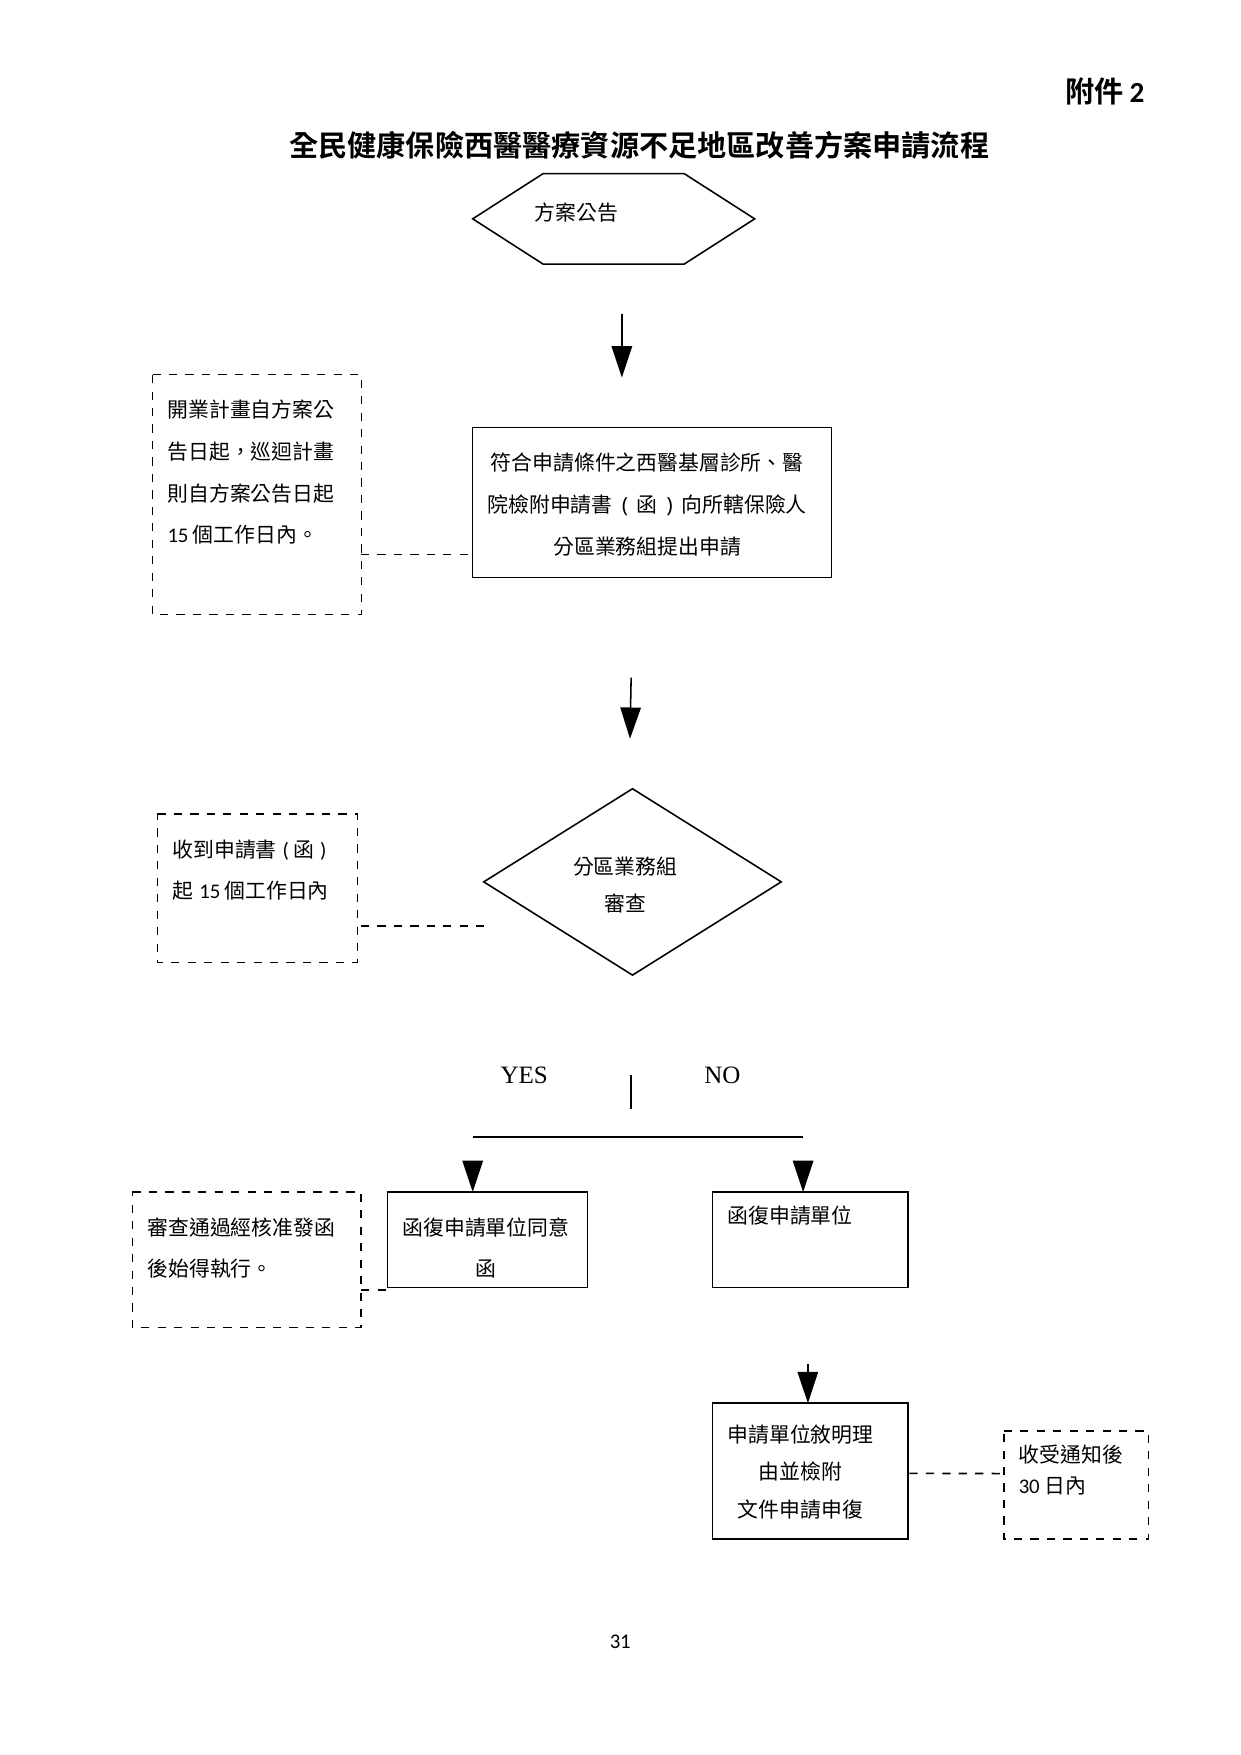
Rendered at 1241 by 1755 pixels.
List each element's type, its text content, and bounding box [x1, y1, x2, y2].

text YES [500, 1060, 562, 1089]
text 全民健康保險西醫醫療資源不足地區改善方案申請流程 [126, 102, 1151, 164]
text 附件2 [1056, 79, 1154, 109]
text 全民健康保險西醫醫療資源不足地區改善方案申請流程 [1041, 72, 1169, 125]
text NO [704, 1060, 766, 1089]
